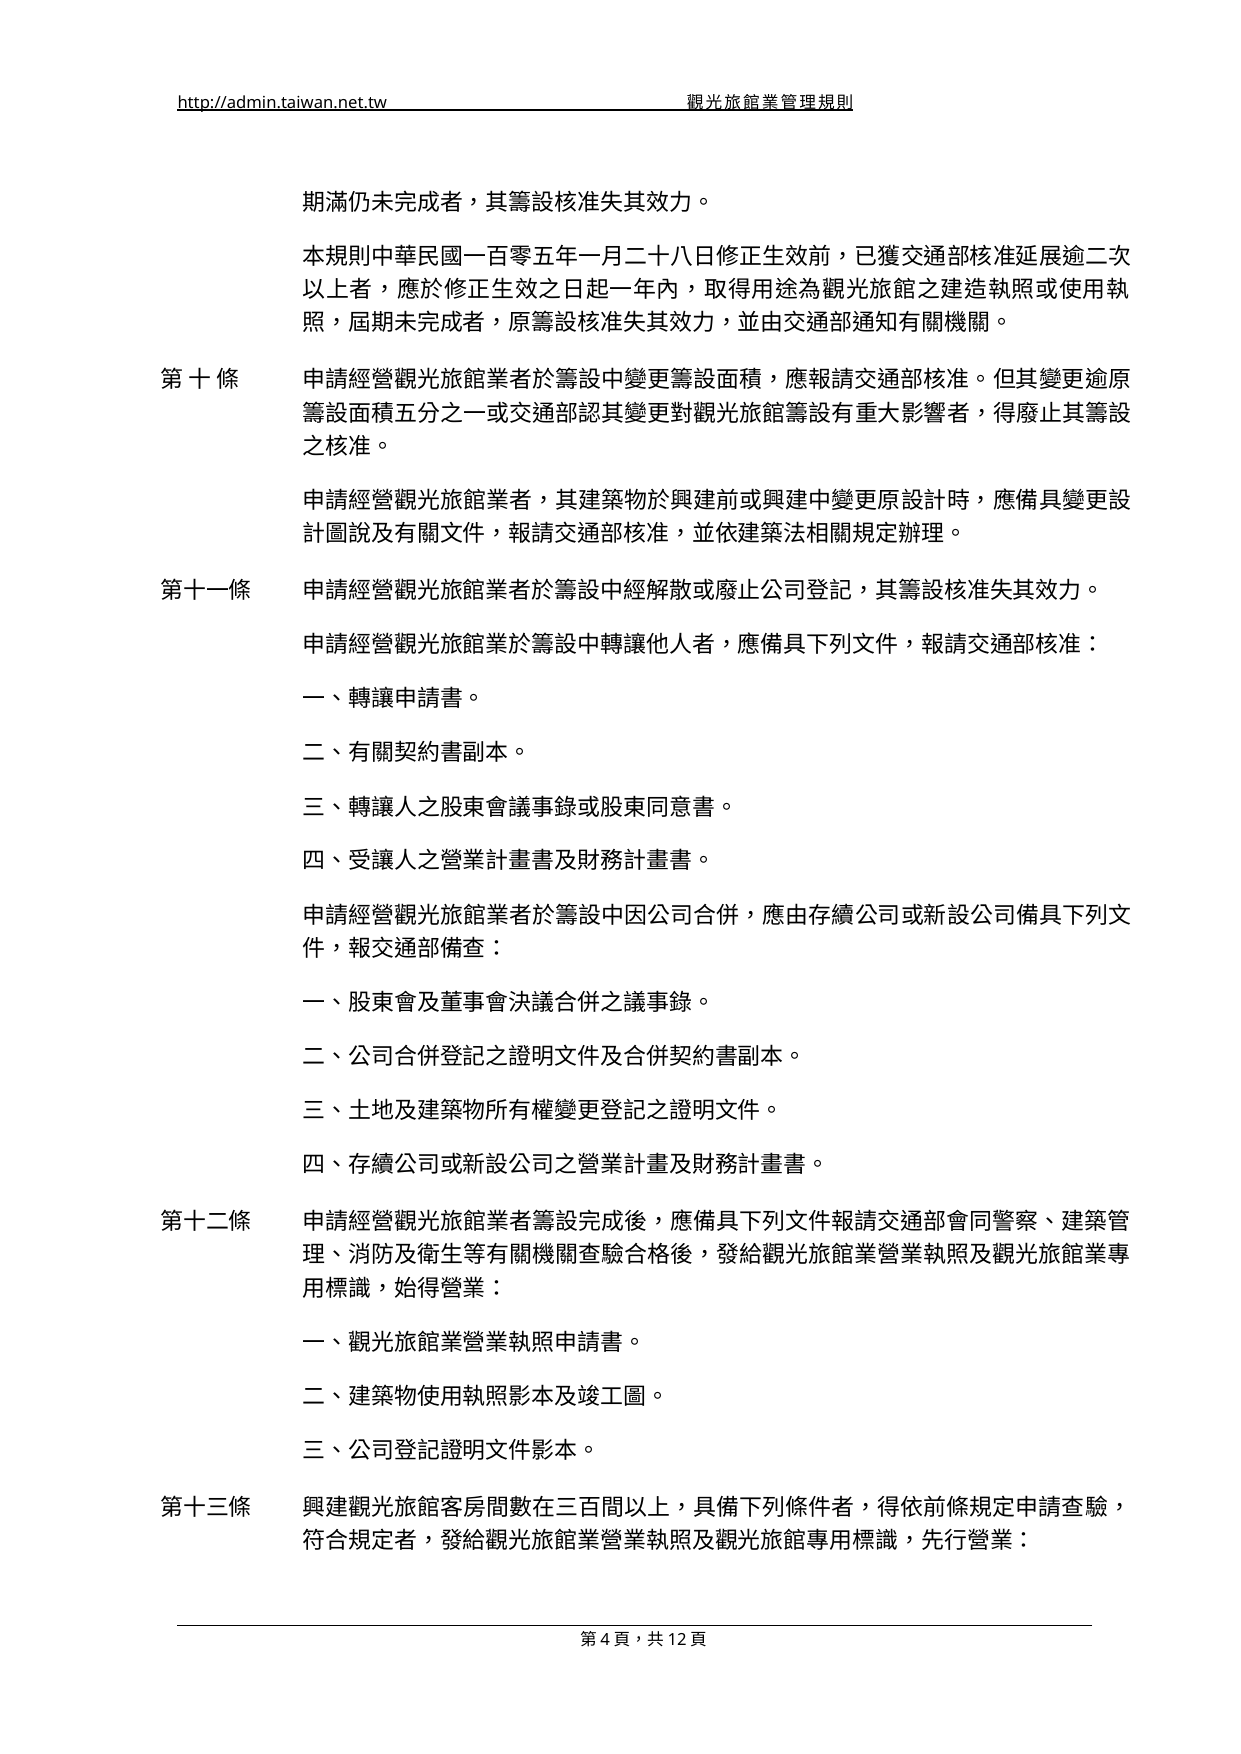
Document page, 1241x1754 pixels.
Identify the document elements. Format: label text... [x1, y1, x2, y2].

table_cell 第十一條 [159, 560, 301, 617]
table_cell [159, 720, 301, 755]
table_cell [159, 789, 301, 1191]
table_cell 期滿仍未完成者，其籌設核准失其效力。 本規則中華民國一百零五年一月二十八日修正生效前，已獲交通部核准延展逾二次以上者，應於修正生效之日起一年內，取得用途為觀光旅館之建造執照或使用執照，屆期未完成者，原籌設核准失其效力，並由交通部通知有關機關。 [301, 171, 1133, 349]
table_cell 興建觀光旅館客房間數在三百間以上，具備下列條件者，得依前條規定申請查驗，符合規定者，發給觀光旅館業營業執照及觀光旅館專用標識，先行營業： [301, 1477, 1133, 1576]
table_cell [159, 617, 301, 652]
table_cell 第十三條 [159, 1477, 301, 1576]
table_cell 第 十 條 [159, 349, 301, 560]
table_cell 申請經營觀光旅館業者於籌設中經解散或廢止公司登記，其籌設核准失其效力。 申請經營觀光旅館業於籌設中轉讓他人者，應備具下列文件，報請交通部核准： 一、轉讓申請書。 二、有關契約書副本。 三、轉讓人之股東會議事錄或股東同意書。 四、受讓人之營業計畫書及財務計畫書。 申請經營觀光旅館業者於籌設中因公司合併，應由存續公司或新設公司備具下列文件，報交通部備查： 一、股東會及董事會決議合併之議事錄。 二、公司合併登記之證明文件及合併契約書副本。 三、土地及建築物所有權變更登記之證明文件。 四、存續公司或新設公司之營業計畫及財務計畫書。 [301, 560, 1133, 1191]
table_cell [159, 755, 301, 789]
table_header [1152, 171, 1240, 1576]
table_cell 申請經營觀光旅館業者籌設完成後，應備具下列文件報請交通部會同警察、建築管理、消防及衛生等有關機關查驗合格後，發給觀光旅館業營業執照及觀光旅館業專用標識，始得營業： 一、觀光旅館業營業執照申請書。 二、建築物使用執照影本及竣工圖。 三、公司登記證明文件影本。 [301, 1191, 1133, 1477]
table_cell 第十二條 [159, 1191, 301, 1477]
table_cell 申請經營觀光旅館業者於籌設中變更籌設面積，應報請交通部核准。但其變更逾原籌設面積五分之一或交通部認其變更對觀光旅館籌設有重大影響者，得廢止其籌設之核准。 申請經營觀光旅館業者，其建築物於興建前或興建中變更原設計時，應備具變更設計圖說及有關文件，報請交通部核准，並依建築法相關規定辦理。 [301, 349, 1133, 560]
table_header [1133, 171, 1152, 1576]
table_cell [159, 171, 301, 349]
table_cell [159, 652, 301, 686]
table_cell [159, 686, 301, 720]
